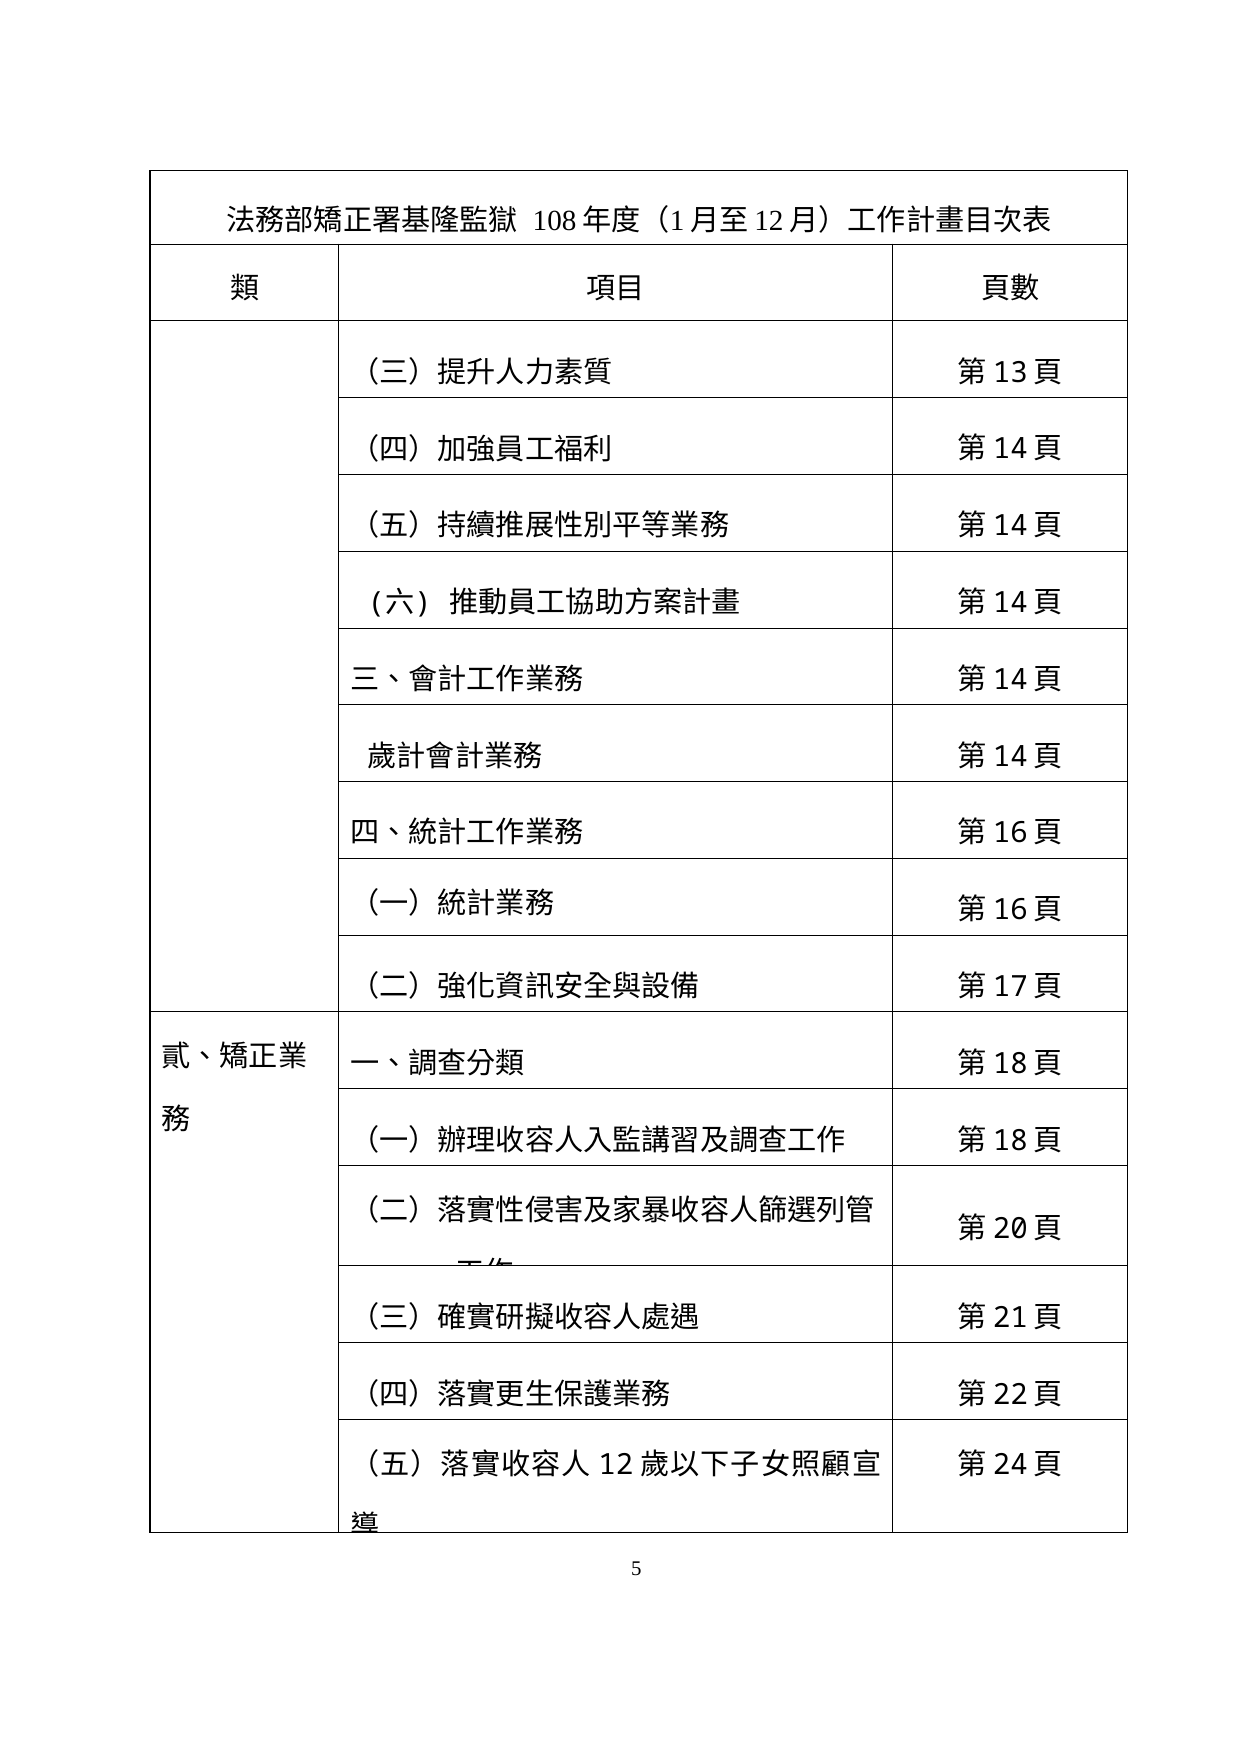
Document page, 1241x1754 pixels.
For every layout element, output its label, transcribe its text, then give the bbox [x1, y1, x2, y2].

table_cell 三、會計工作業務 [339, 629, 892, 704]
table_cell （五）持續推展性別平等業務 [339, 475, 892, 551]
table_cell （一）辦理收容人入監講習及調查工作 [339, 1089, 892, 1165]
table_cell 項目 [339, 245, 892, 320]
table_cell 第20頁 [893, 1166, 1127, 1265]
table_cell 第13頁 [893, 321, 1127, 397]
table_cell 第21頁 [893, 1266, 1127, 1342]
table_cell 第16頁 [893, 859, 1127, 934]
table_cell 頁數 [893, 245, 1127, 320]
table_cell 類 [151, 245, 338, 320]
table_cell 第14頁 [893, 705, 1127, 781]
table_cell (六) 推動員工協助方案計畫 [339, 552, 892, 627]
table_cell 第18頁 [893, 1089, 1127, 1165]
table_cell 貳、矯正業務 [151, 1012, 338, 1532]
table_cell 第14頁 [893, 629, 1127, 704]
table_header 法務部矯正署基隆監獄 108年度（1月至12月）工作計畫目次表 [151, 171, 1127, 243]
table_cell （三）提升人力素質 [339, 321, 892, 397]
table_cell 歲計會計業務 [339, 705, 892, 781]
table_cell （一）統計業務 [339, 859, 892, 934]
table_cell （三）確實研擬收容人處遇 [339, 1266, 892, 1342]
table_cell [151, 321, 338, 1011]
table_cell 一、調查分類 [339, 1012, 892, 1088]
table_cell （四）落實更生保護業務 [339, 1343, 892, 1419]
table_cell 第14頁 [893, 552, 1127, 627]
table_cell 第18頁 [893, 1012, 1127, 1088]
table_cell （五）落實收容人12歲以下子女照顧宣導 工作 [339, 1420, 892, 1532]
table_cell 第16頁 [893, 782, 1127, 858]
table_cell 第24頁 [893, 1420, 1127, 1532]
table_cell 第14頁 [893, 398, 1127, 474]
table_cell （二）強化資訊安全與設備 [339, 936, 892, 1011]
table_cell 第17頁 [893, 936, 1127, 1011]
table_cell （四）加強員工福利 [339, 398, 892, 474]
table_cell 第14頁 [893, 475, 1127, 551]
table_cell 第22頁 [893, 1343, 1127, 1419]
table_cell 四、統計工作業務 [339, 782, 892, 858]
table_cell （二）落實性侵害及家暴收容人篩選列管 工作 [339, 1166, 892, 1265]
